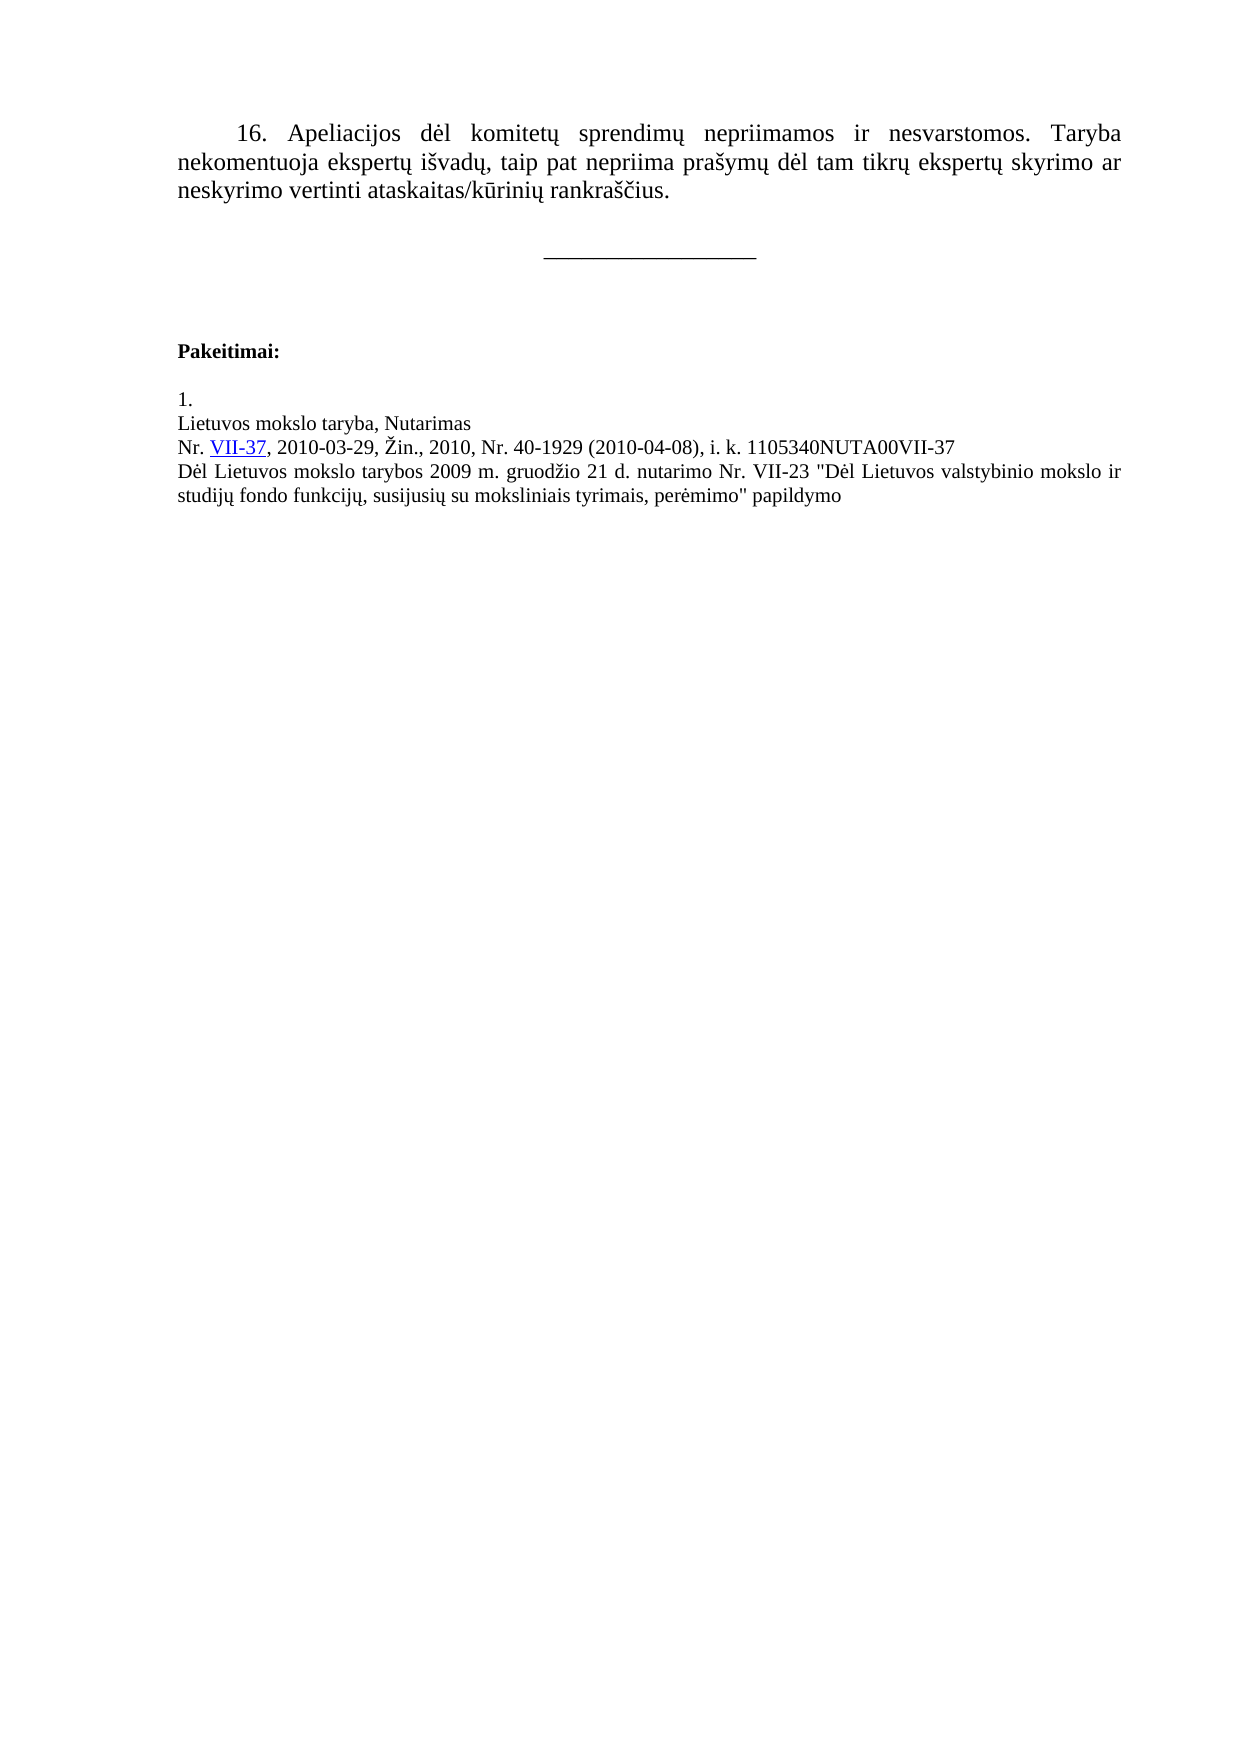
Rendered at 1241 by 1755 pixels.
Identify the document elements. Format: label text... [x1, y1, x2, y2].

text 16. Apeliacijos dėl komitetų sprendimų nepriimamos ir nesvarstomos. Taryba nekomentuoja ekspertų išvadų, taip pat nepriima prašymų dėl tam tikrų ekspertų skyrimo ar neskyrimo vertinti ataskaitas/kūrinių rankraščius. [177, 118, 1122, 204]
text Dėl Lietuvos mokslo tarybos 2009 m. gruodžio 21 d. nutarimo Nr. VII-23 "Dėl Lietuvos valstybinio mokslo ir studijų fondo funkcijų, susijusių su moksliniais tyrimais, perėmimo" papildymo [177, 459, 1122, 507]
text Pakeitimai: [177, 339, 1122, 363]
text Nr. VII-37, 2010-03-29, Žin., 2010, Nr. 40-1929 (2010-04-08), i. k. 1105340NUTA00VII-37 [177, 435, 1122, 459]
text _________________ [177, 233, 1122, 262]
text Lietuvos mokslo taryba, Nutarimas [177, 411, 1122, 435]
text 1. [177, 387, 1122, 411]
